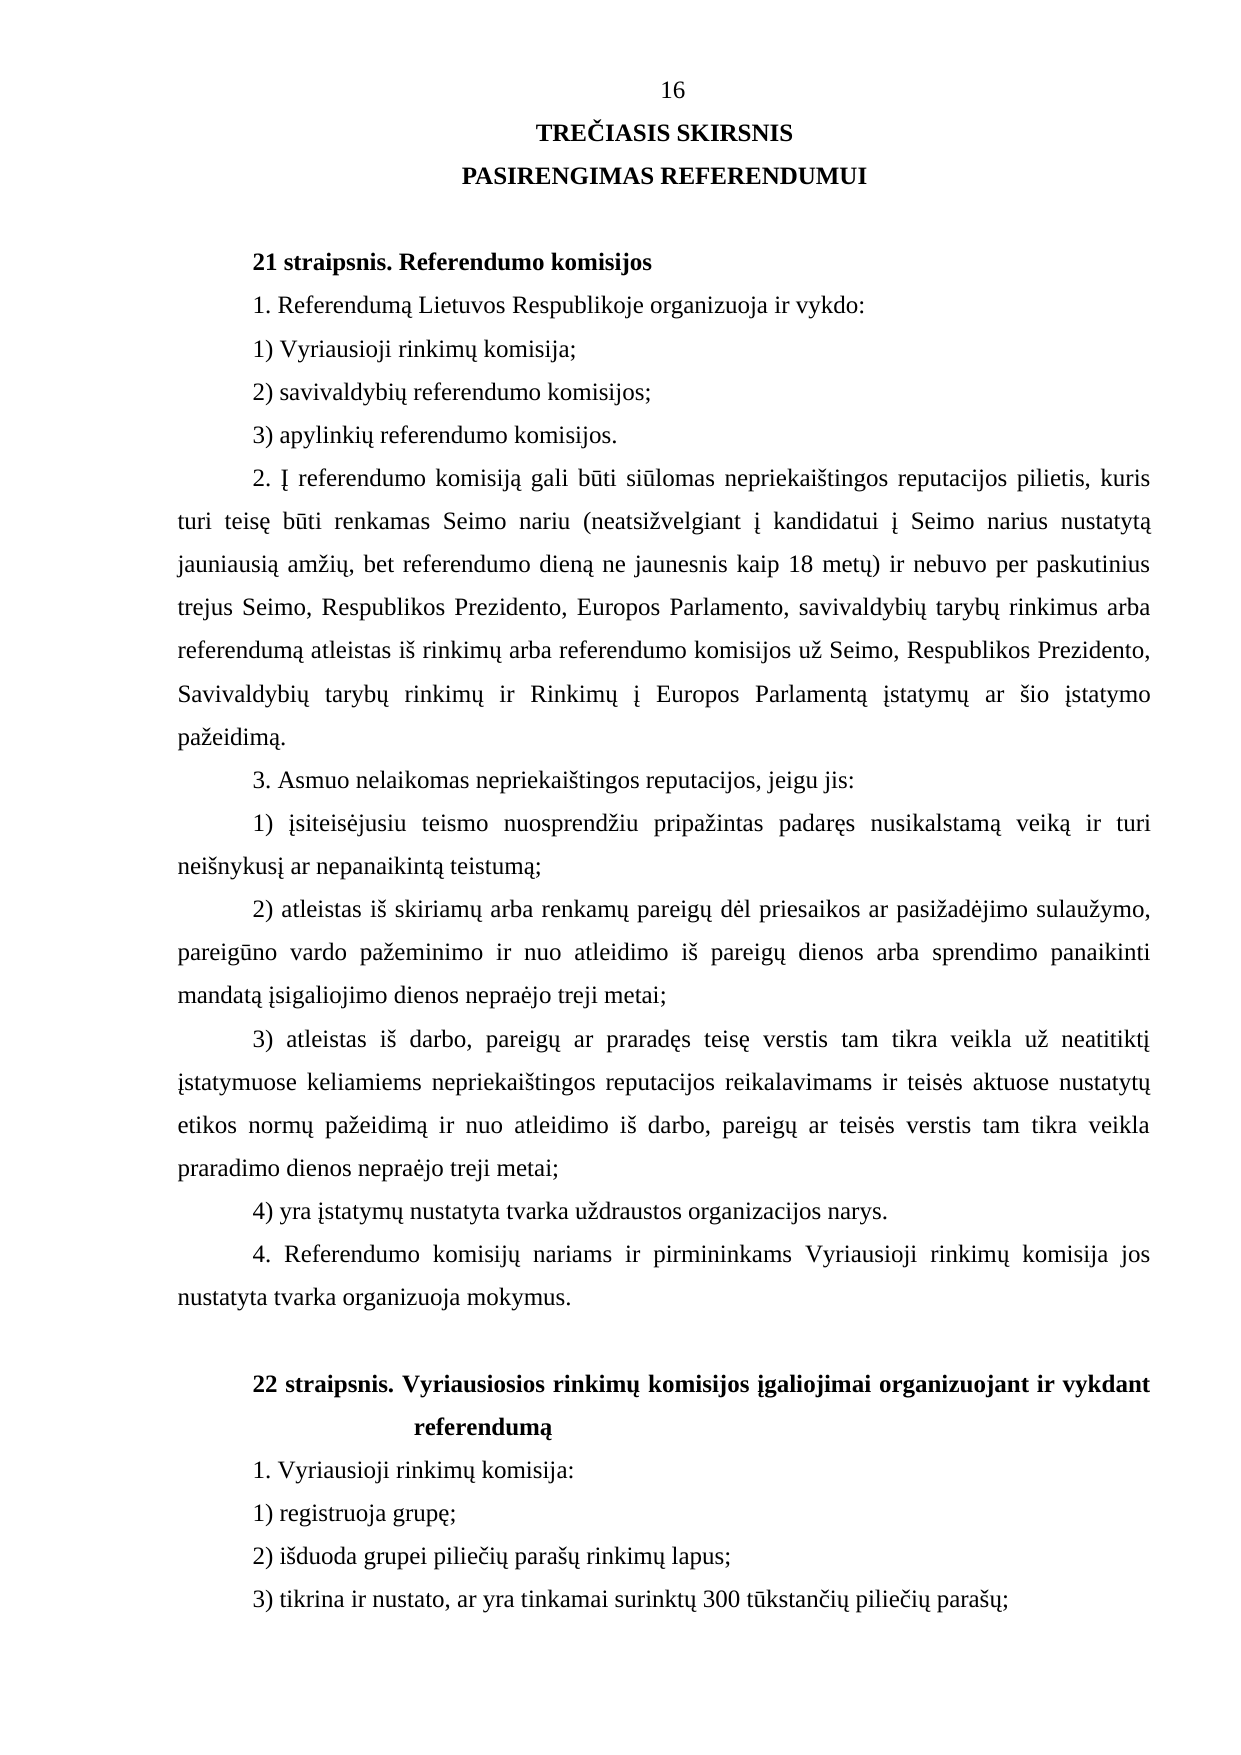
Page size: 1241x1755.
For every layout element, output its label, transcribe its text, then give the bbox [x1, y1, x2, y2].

text 2. Į referendumo komisiją gali būti siūlomas nepriekaištingos reputacijos pilietis, kuris turi teisę būti renkamas Seimo nariu (neatsižvelgiant į kandidatui į Seimo narius nustatytą jauniausią amžių, bet referendumo dieną ne jaunesnis kaip 18 metų) ir nebuvo per paskutinius trejus Seimo, Respublikos Prezidento, Europos Parlamento, savivaldybių tarybų rinkimus arba referendumą atleistas iš rinkimų arba referendumo komisijos už Seimo, Respublikos Prezidento, Savivaldybių tarybų rinkimų ir Rinkimų į Europos Parlamentą įstatymų ar šio įstatymo pažeidimą. [177, 463, 1152, 751]
text 4) yra įstatymų nustatyta tvarka uždraustos organizacijos narys. [177, 1196, 1152, 1225]
text 3) apylinkių referendumo komisijos. [177, 420, 1152, 449]
text 3) atleistas iš darbo, pareigų ar praradęs teisę verstis tam tikra veikla už neatitiktį įstatymuose keliamiems nepriekaištingos reputacijos reikalavimams ir teisės aktuose nustatytų etikos normų pažeidimą ir nuo atleidimo iš darbo, pareigų ar teisės verstis tam tikra veikla praradimo dienos nepraėjo treji metai; [177, 1024, 1152, 1182]
text 1) Vyriausioji rinkimų komisija; [177, 334, 1152, 362]
text PASIRENGIMAS REFERENDUMUI [177, 161, 1152, 190]
text 22 straipsnis. Vyriausiosios rinkimų komisijos įgaliojimai organizuojant ir vykdant referendumą [252, 1369, 1152, 1441]
text 2) savivaldybių referendumo komisijos; [177, 377, 1152, 406]
text TREČIASIS SKIRSNIS [177, 118, 1152, 147]
text 4. Referendumo komisijų nariams ir pirmininkams Vyriausioji rinkimų komisija jos nustatyta tvarka organizuoja mokymus. [177, 1239, 1152, 1311]
text 1. Referendumą Lietuvos Respublikoje organizuoja ir vykdo: [177, 291, 1152, 319]
text 1. Vyriausioji rinkimų komisija: [177, 1455, 1152, 1484]
text 1) registruoja grupę; [177, 1498, 1152, 1527]
text 1) įsiteisėjusiu teismo nuosprendžiu pripažintas padaręs nusikalstamą veiką ir turi neišnykusį ar nepanaikintą teistumą; [177, 808, 1152, 880]
text 2) išduoda grupei piliečių parašų rinkimų lapus; [177, 1541, 1152, 1570]
text 2) atleistas iš skiriamų arba renkamų pareigų dėl priesaikos ar pasižadėjimo sulaužymo, pareigūno vardo pažeminimo ir nuo atleidimo iš pareigų dienos arba sprendimo panaikinti mandatą įsigaliojimo dienos nepraėjo treji metai; [177, 894, 1152, 1009]
text 3) tikrina ir nustato, ar yra tinkamai surinktų 300 tūkstančių piliečių parašų; [177, 1584, 1152, 1613]
text 21 straipsnis. Referendumo komisijos [177, 247, 1152, 276]
text 3. Asmuo nelaikomas nepriekaištingos reputacijos, jeigu jis: [177, 765, 1152, 794]
